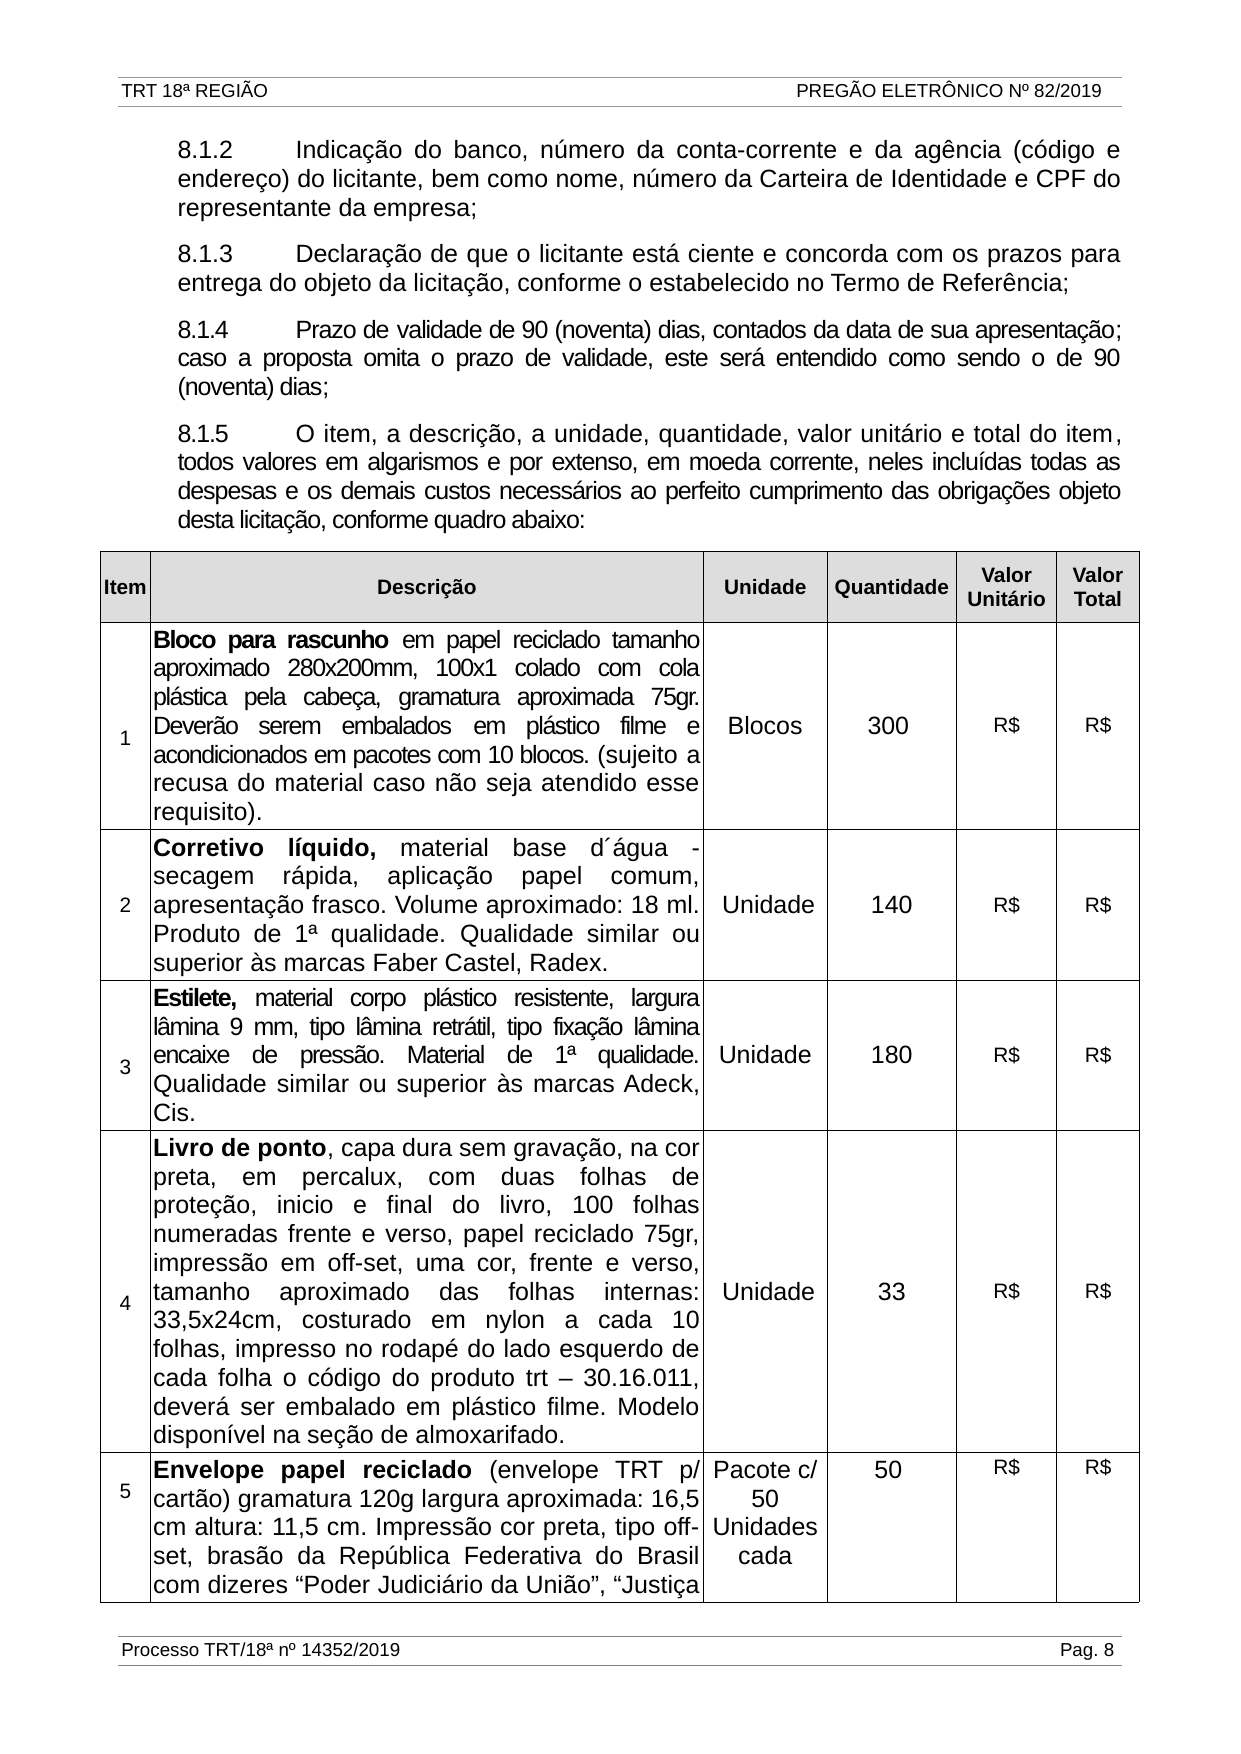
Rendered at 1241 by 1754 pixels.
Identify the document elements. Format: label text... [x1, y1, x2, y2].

table_cell R$ [957, 981, 1056, 1130]
table_cell Unidade [704, 981, 827, 1130]
table_cell R$ [957, 1131, 1056, 1452]
table_cell 180 [828, 981, 956, 1130]
table_header Quantidade [828, 552, 956, 622]
list 8.1.5 O item, a descrição, a unidade, quantidade, valor unitário e total do item, todos valores em algarismos e por extenso, em moeda corrente, neles incluídas todas as despesas e os demais custos necessários ao perfeito cumprimento das obrigações objeto desta licitação, conforme quadro abaixo: [177, 419, 1122, 534]
table_cell Pacote c/ 50 Unidades cada [704, 1453, 827, 1602]
table_header Valor Unitário [957, 552, 1056, 622]
table_cell R$ [957, 1453, 1056, 1602]
table_cell 1 [101, 623, 150, 829]
table_header Valor Total [1057, 552, 1139, 622]
table_cell 140 [828, 830, 956, 980]
table_cell 300 [828, 623, 956, 829]
table_cell Unidade [704, 830, 827, 980]
table_cell R$ [1057, 623, 1139, 829]
table_cell R$ [1057, 830, 1139, 980]
text 8.1.2 Indicação do banco, número da conta-corrente e da agência (código e endereço) do licitante, bem como nome, número da Carteira de Identidade e CPF do representante da empresa; [177, 136, 1122, 222]
table_cell 33 [828, 1131, 956, 1452]
table_header Unidade [704, 552, 827, 622]
list 8.1.4 Prazo de validade de 90 (noventa) dias, contados da data de sua apresentação; caso a proposta omita o prazo de validade, este será entendido como sendo o de 90 (noventa) dias; [177, 315, 1122, 401]
table_cell R$ [1057, 1131, 1139, 1452]
table_cell Bloco para rascunho em papel reciclado tamanho aproximado 280x200mm, 100x1 colado com cola plástica pela cabeça, gramatura aproximada 75gr. Deverão serem embalados em plástico filme e acondicionados em pacotes com 10 blocos. (sujeito a recusa do material caso não seja atendido esse requisito). [151, 623, 703, 829]
table_cell Blocos [704, 623, 827, 829]
table_cell R$ [957, 623, 1056, 829]
table_cell 5 [101, 1453, 150, 1602]
table_cell R$ [1057, 981, 1139, 1130]
table_cell Estilete, material corpo plástico resistente, largura lâmina 9 mm, tipo lâmina retrátil, tipo fixação lâmina encaixe de pressão. Material de 1ª qualidade. Qualidade similar ou superior às marcas Adeck, Cis. [151, 981, 703, 1130]
table_cell 4 [101, 1131, 150, 1452]
table_cell Unidade [704, 1131, 827, 1452]
list 8.1.3 Declaração de que o licitante está ciente e concorda com os prazos para entrega do objeto da licitação, conforme o estabelecido no Termo de Referência; [177, 239, 1122, 297]
table_cell R$ [957, 830, 1056, 980]
table_cell 2 [101, 830, 150, 980]
table_cell Envelope papel reciclado (envelope TRT p/ cartão) gramatura 120g largura aproximada: 16,5 cm altura: 11,5 cm. Impressão cor preta, tipo off-set, brasão da República Federativa do Brasil com dizeres “Poder Judiciário da União”, “Justiça [151, 1453, 703, 1602]
table_header Item [101, 552, 150, 622]
table_cell R$ [1057, 1453, 1139, 1602]
table_cell Livro de ponto, capa dura sem gravação, na cor preta, em percalux, com duas folhas de proteção, inicio e final do livro, 100 folhas numeradas frente e verso, papel reciclado 75gr, impressão em off-set, uma cor, frente e verso, tamanho aproximado das folhas internas: 33,5x24cm, costurado em nylon a cada 10 folhas, impresso no rodapé do lado esquerdo de cada folha o código do produto trt – 30.16.011, deverá ser embalado em plástico filme. Modelo disponível na seção de almoxarifado. [151, 1131, 703, 1452]
table_cell Corretivo líquido, material base d´água - secagem rápida, aplicação papel comum, apresentação frasco. Volume aproximado: 18 ml. Produto de 1ª qualidade. Qualidade similar ou superior às marcas Faber Castel, Radex. [151, 830, 703, 980]
table_cell 50 [828, 1453, 956, 1602]
table_cell 3 [101, 981, 150, 1130]
table_header Descrição [151, 552, 703, 622]
